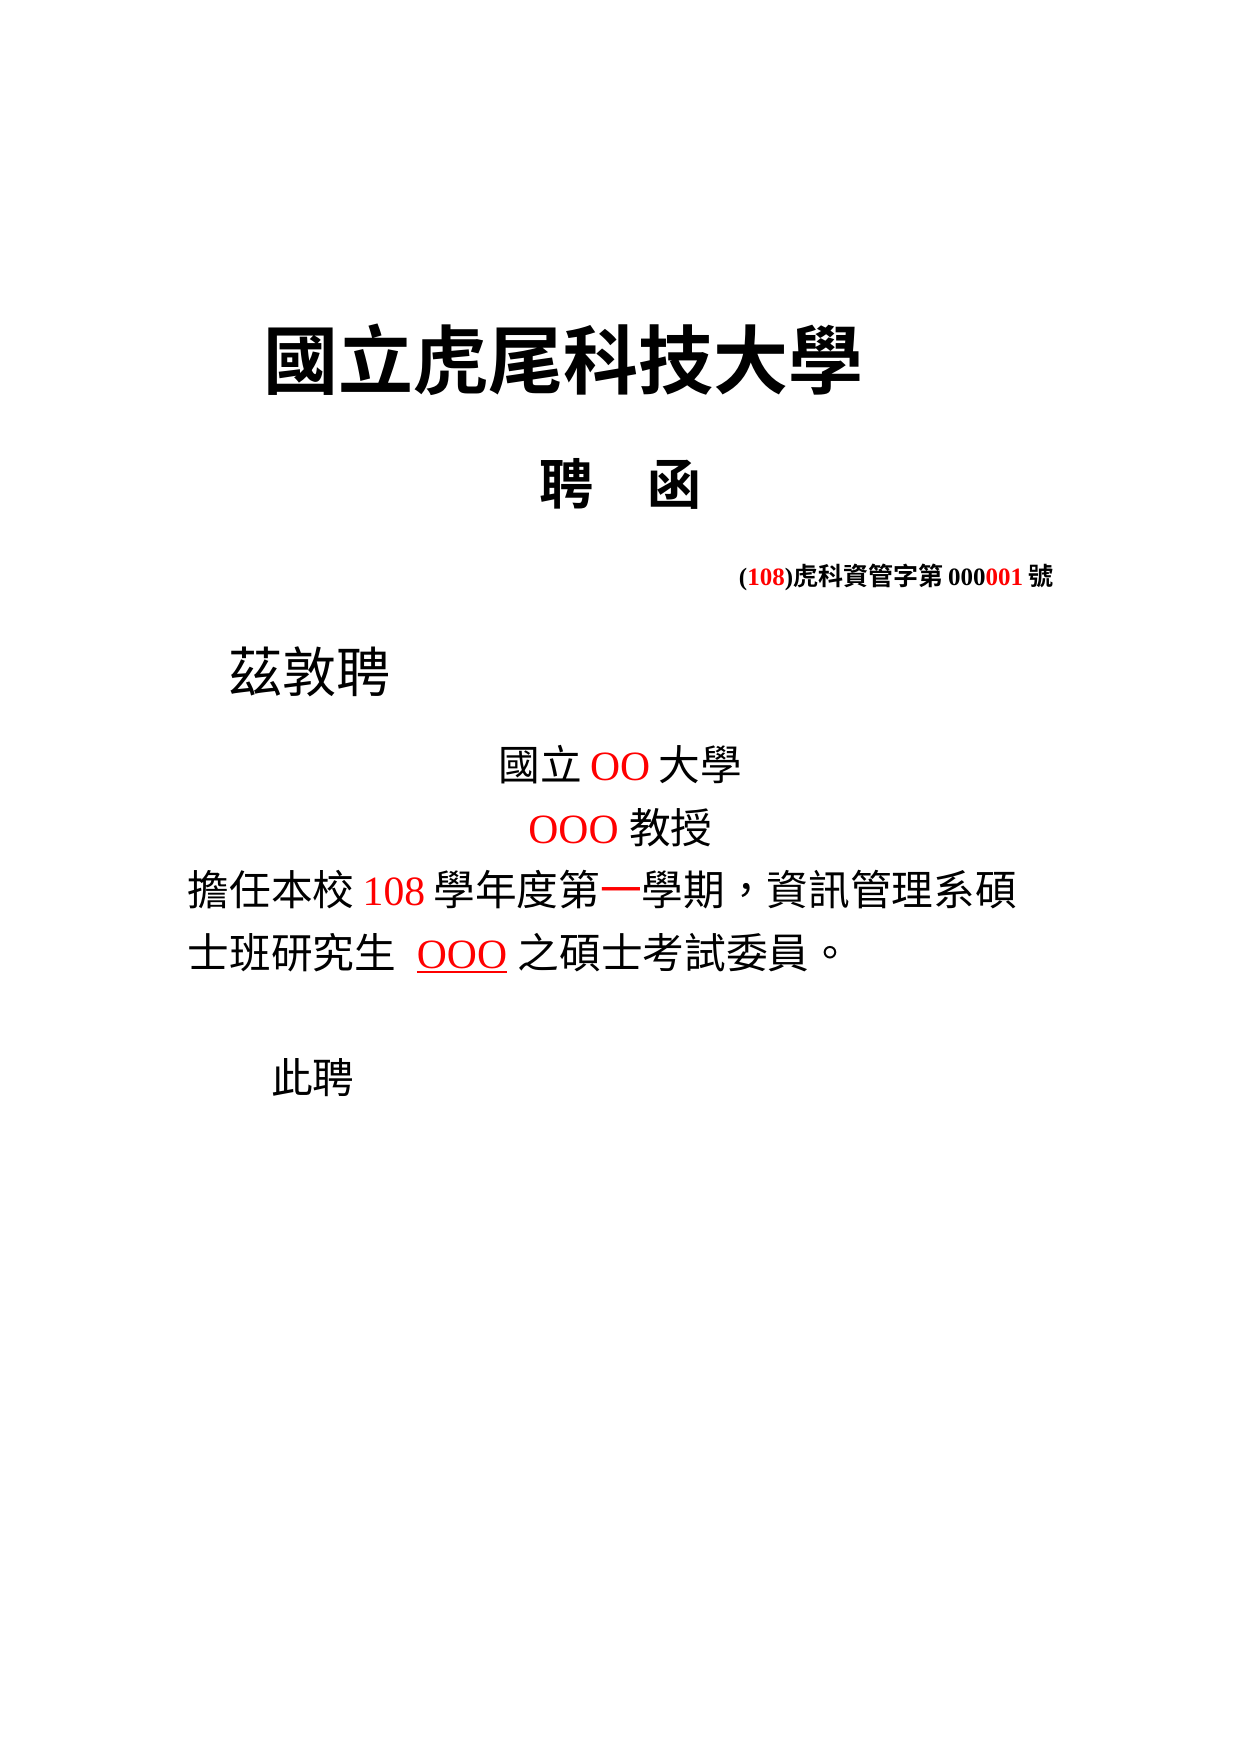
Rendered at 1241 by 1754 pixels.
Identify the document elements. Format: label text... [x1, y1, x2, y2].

text 國立OO大學 [187, 721, 1053, 783]
text 茲敦聘 [187, 596, 1053, 721]
text 國立虎尾科技大學 [263, 283, 979, 408]
text 聘 函 [187, 408, 1053, 533]
text (108)虎科資管字第000001號 [187, 533, 1053, 596]
text OOO 教授 [187, 783, 1053, 846]
text 擔任本校108學年度第一學期，資訊管理系碩士班研究生 OOO 之碩士考試委員。 [187, 846, 1053, 971]
text 此聘 [187, 1033, 1053, 1096]
